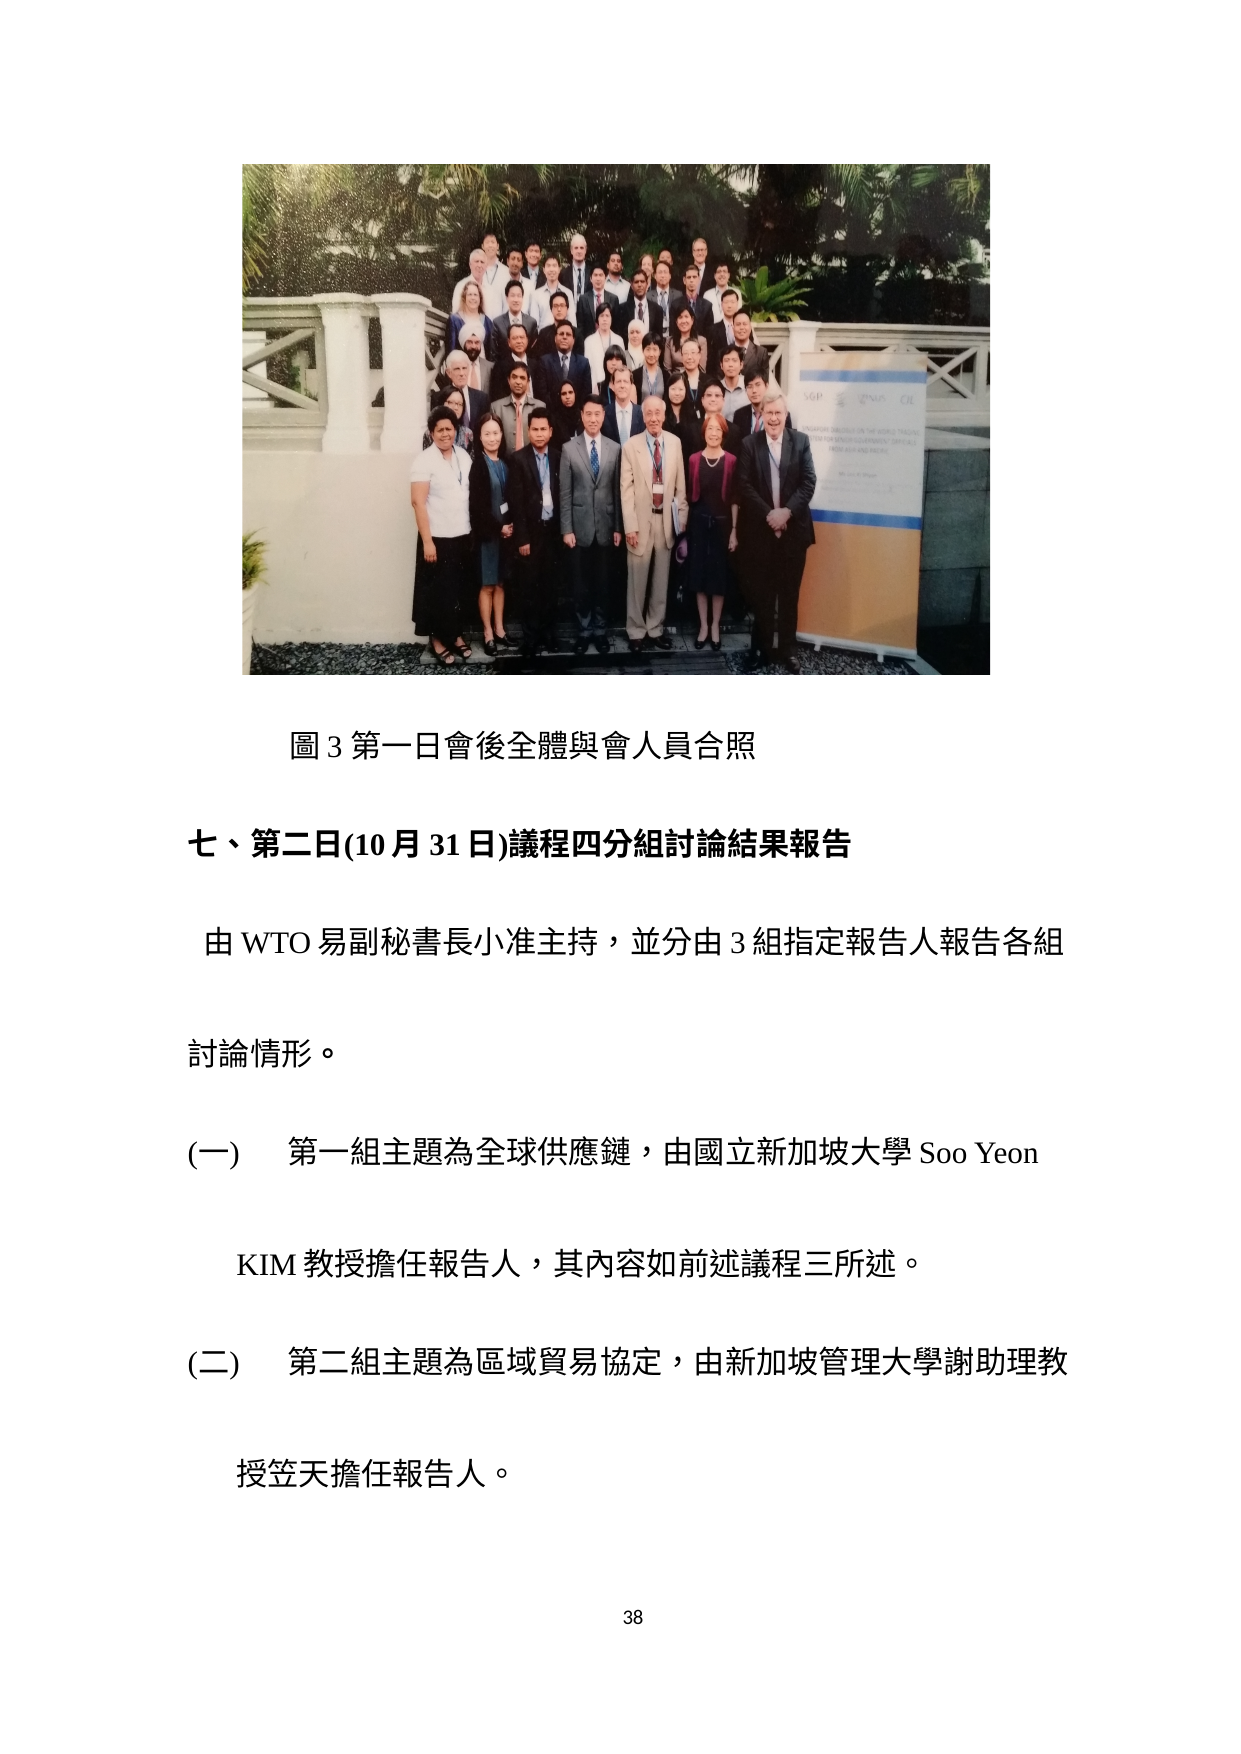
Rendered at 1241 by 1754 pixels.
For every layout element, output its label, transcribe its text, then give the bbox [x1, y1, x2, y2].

picture [242, 164, 991, 675]
text 圖3 第一日會後全體與會人員合照 [187, 707, 1078, 782]
text 七、第二日(10月31日)議程四分組討論結果報告 [187, 804, 1078, 879]
text 由WTO易副秘書長小准主持，並分由3組指定報告人報告各組討論情形。 [187, 902, 1078, 1089]
list 第二組主題為區域貿易協定，由新加坡管理大學謝助理教授笠天擔任報告人。 [187, 1322, 1078, 1510]
list 第一組主題為全球供應鏈，由國立新加坡大學Soo Yeon KIM教授擔任報告人，其內容如前述議程三所述。 [187, 1112, 1078, 1299]
